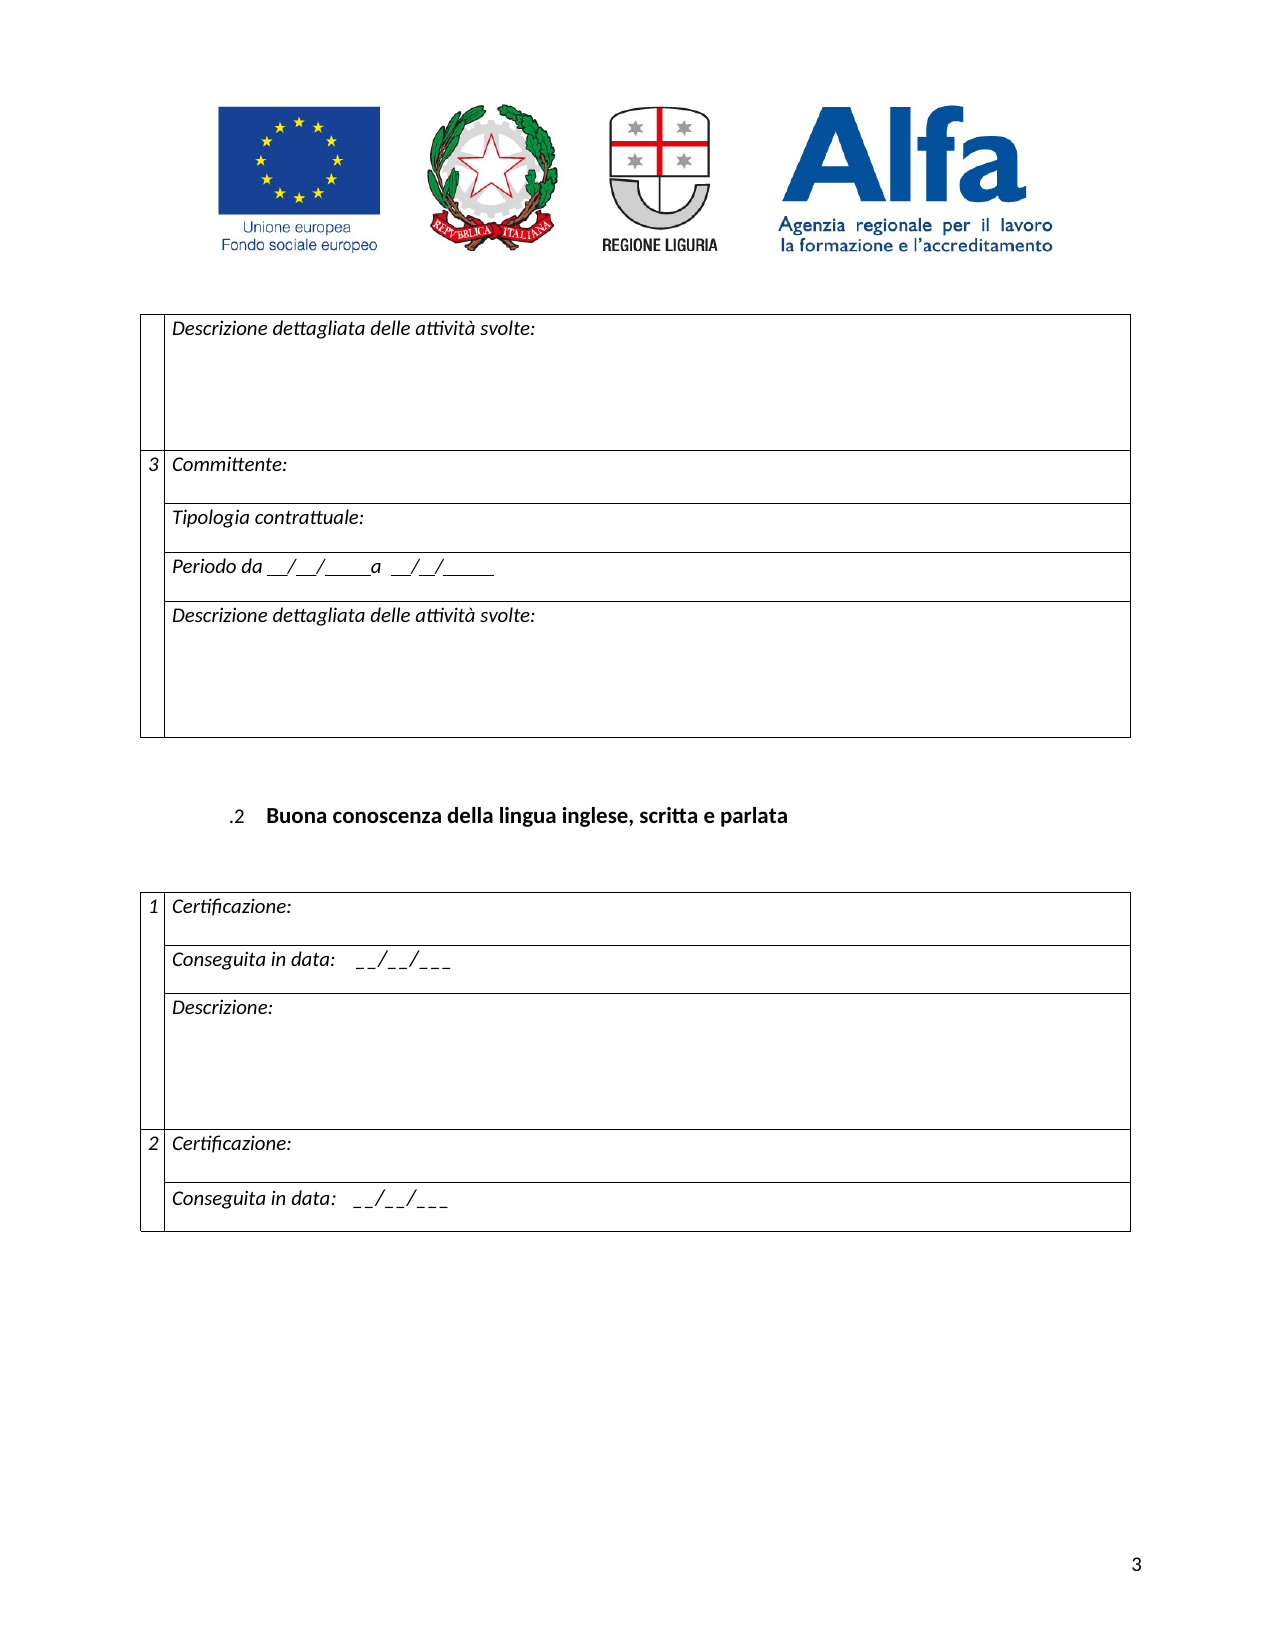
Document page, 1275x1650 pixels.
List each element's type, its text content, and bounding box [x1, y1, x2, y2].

table_cell Periodo da / / a / / [165, 553, 1130, 601]
table_header 1 [141, 893, 164, 1129]
table_cell 2 [141, 1130, 164, 1231]
table_header Descrizione dettagliata delle attività svolte: [165, 315, 1130, 450]
table_header Certificazione: [165, 893, 1130, 945]
picture [129, 65, 1142, 293]
table_header [141, 315, 164, 450]
table_cell Descrizione: [165, 994, 1130, 1129]
table_cell Tipologia contrattuale: [165, 504, 1130, 552]
table_cell 3 [141, 451, 164, 737]
table_cell Conseguita in data: __/__/___ [165, 1183, 1130, 1231]
table_cell Descrizione dettagliata delle attività svolte: [165, 602, 1130, 737]
table_cell Certificazione: [165, 1130, 1130, 1182]
list Buona conoscenza della lingua inglese, scritta e parlata [229, 801, 1121, 829]
table_cell Conseguita in data: __/__/___ [165, 946, 1130, 993]
table_cell Committente: [165, 451, 1130, 503]
